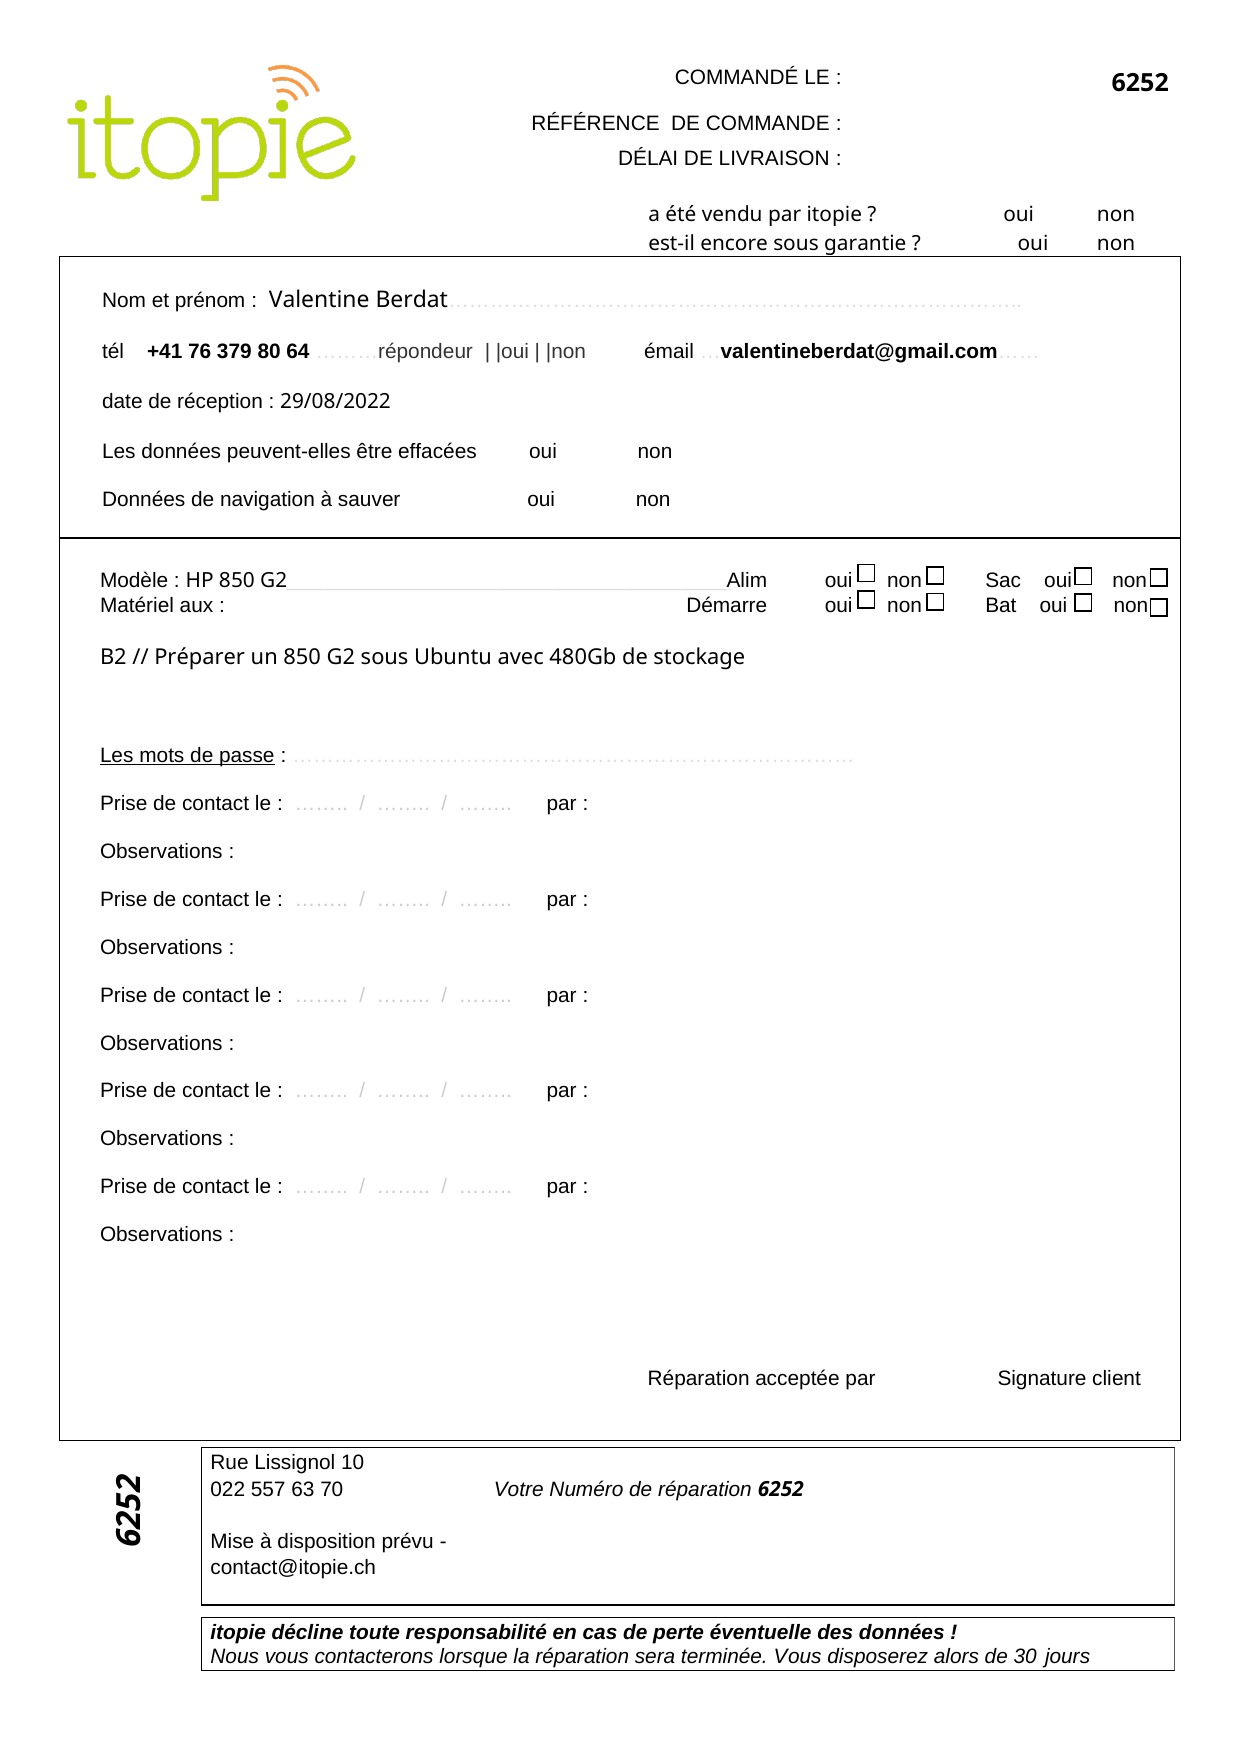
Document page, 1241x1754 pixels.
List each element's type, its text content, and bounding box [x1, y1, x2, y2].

text Les données peuvent-elles être effacées oui non [60, 436, 1180, 463]
text Prise de contact le : …….. / …….. / …….. par : [60, 788, 1180, 815]
text B2 // Préparer un 850 G2 sous Ubuntu avec 480Gb de stockage [60, 638, 1180, 671]
table_header Rue Lissignol 10 022 557 63 70 Votre Numéro de réparation 6252 Mise à disposition prévu - contact@itopie.ch [195, 1441, 1180, 1611]
table_header 6252 [847, 59, 1180, 104]
table_cell itopie décline toute responsabilité en cas de perte éventuelle des données ! Nous vous contacterons lorsque la réparation sera terminée. Vous disposerez alors de 30 jours [195, 1611, 1180, 1677]
picture [67, 65, 356, 201]
text Observations : [60, 1027, 1180, 1054]
text Observations : [60, 1123, 1180, 1150]
text Données de navigation à sauver oui non [60, 484, 1180, 511]
text Prise de contact le : …….. / …….. / …….. par : [60, 1171, 1180, 1198]
table_cell [847, 140, 1180, 175]
table_cell DÉLAI DE LIVRAISON : [490, 140, 847, 175]
text Nom et prénom : Valentine Berdat……………………………………………………………………….. [60, 280, 1180, 314]
text a été vendu par itopie ? oui non [59, 199, 1181, 228]
text Les mots de passe : ……………………………………………………………………… [60, 740, 1180, 767]
text Modèle : HP 850 G2 Alim oui non Sac oui non [879, 562, 925, 590]
table_cell [847, 105, 1180, 140]
text Matériel aux : Démarre oui non Bat oui non [60, 590, 1180, 617]
text Modèle : HP 850 G2 Alim oui non Sac oui non [60, 562, 856, 590]
text Observations : [60, 836, 1180, 863]
text Observations : [60, 1219, 1180, 1246]
text Observations : [60, 931, 1180, 958]
text est-il encore sous garantie ? oui non [59, 228, 1181, 256]
text Prise de contact le : …….. / …….. / …….. par : [60, 1075, 1180, 1102]
text Prise de contact le : …….. / …….. / …….. par : [60, 979, 1180, 1006]
table_header 6252 [59, 1441, 195, 1677]
table_cell RÉFÉRENCE DE COMMANDE : [490, 105, 847, 140]
text date de réception : 29/08/2022 [60, 383, 1180, 415]
text Modèle : HP 850 G2 Alim oui non Sac oui non [948, 562, 1180, 590]
text Prise de contact le : …….. / …….. / …….. par : [60, 883, 1180, 911]
text Réparation acceptée par Signature client [60, 1363, 1180, 1390]
text tél +41 76 379 80 64 ………répondeur | |oui | |non émail …valentineberdat@gmail.com…… [60, 335, 1180, 362]
table_header COMMANDÉ LE : [490, 59, 847, 104]
